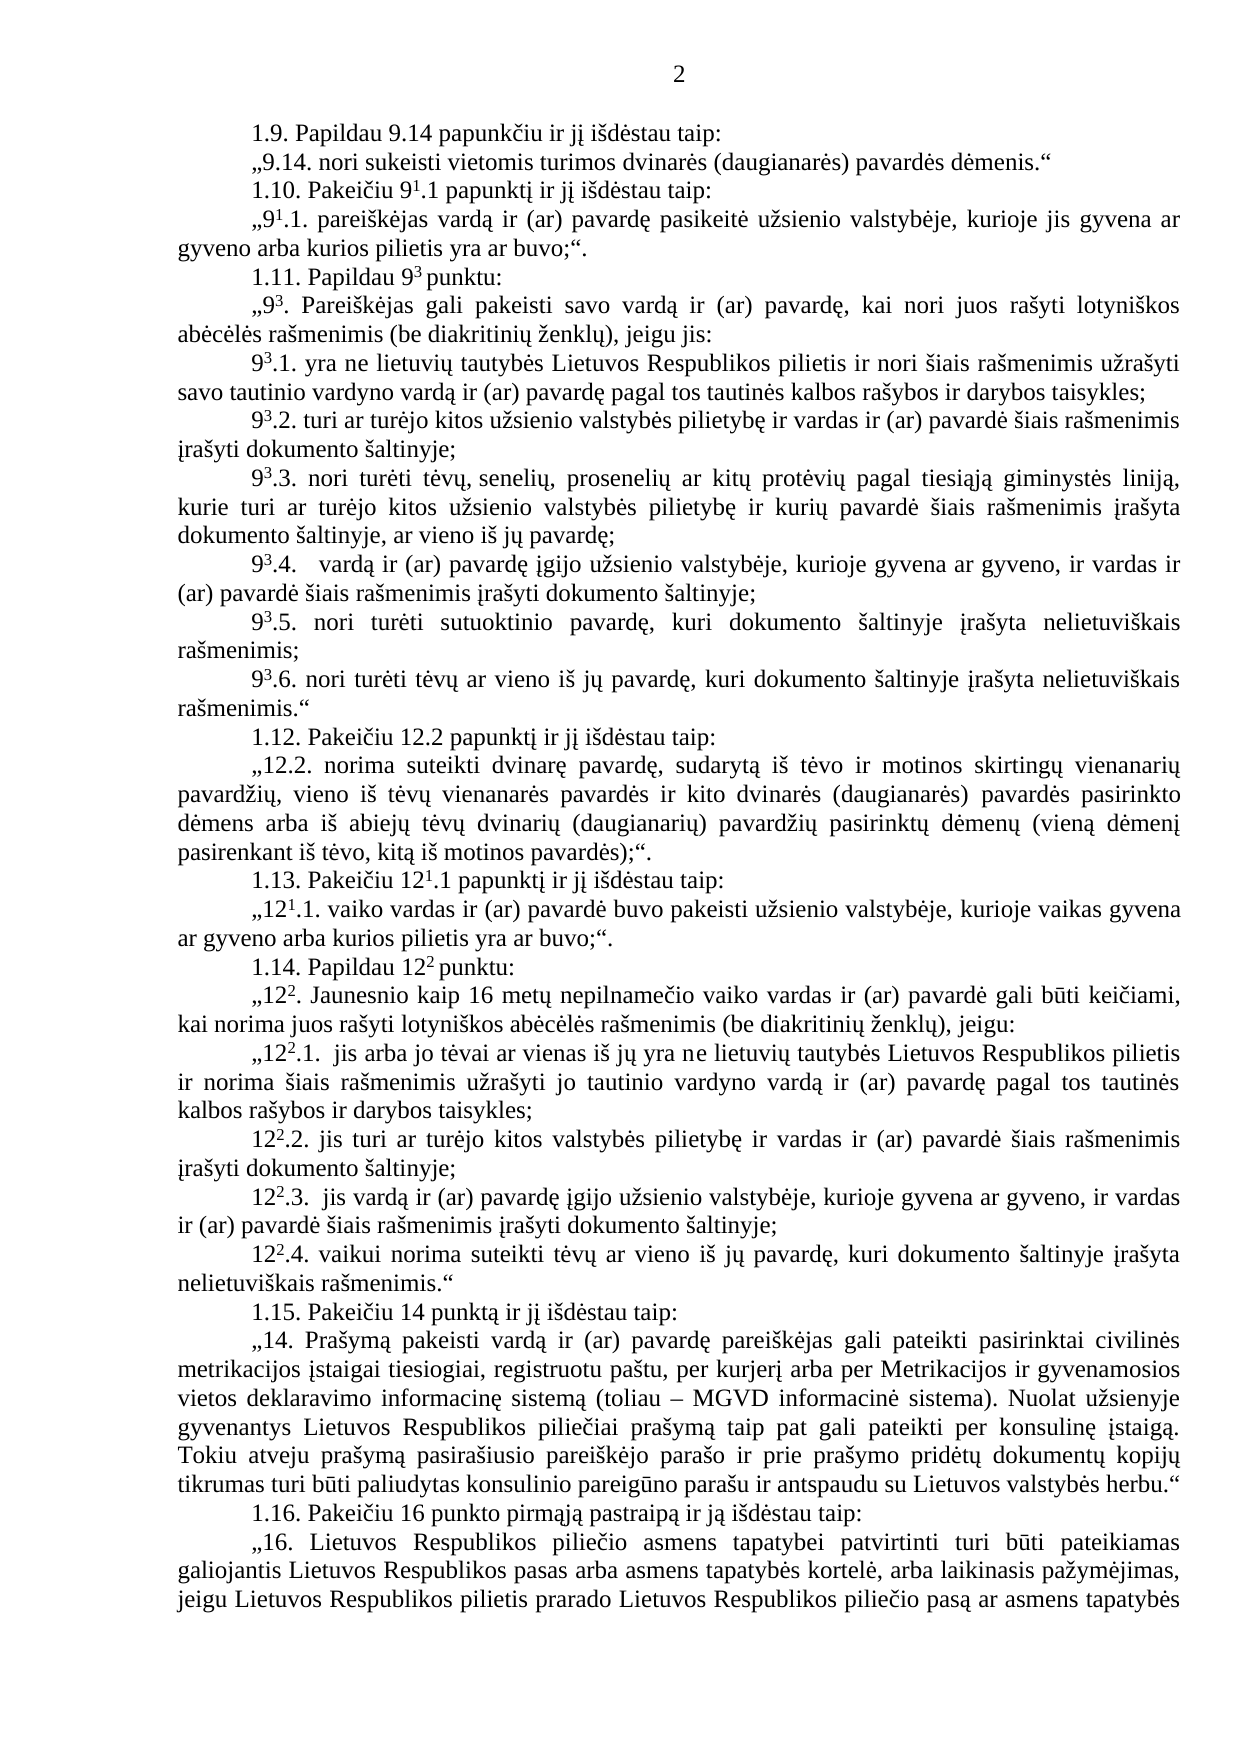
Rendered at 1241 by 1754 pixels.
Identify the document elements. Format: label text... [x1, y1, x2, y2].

text 93.5. nori turėti sutuoktinio pavardę, kuri dokumento šaltinyje įrašyta nelietuviškais rašmenimis; [177, 607, 1181, 664]
text 122.4. vaikui norima suteikti tėvų ar vieno iš jų pavardę, kuri dokumento šaltinyje įrašyta nelietuviškais rašmenimis.“ [177, 1239, 1181, 1297]
text 1.13. Pakeičiu 121.1 papunktį ir jį išdėstau taip: [177, 866, 1181, 894]
text „91.1. pareiškėjas vardą ir (ar) pavardę pasikeitė užsienio valstybėje, kurioje jis gyvena ar gyveno arba kurios pilietis yra ar buvo;“. [177, 204, 1181, 262]
text „12.2. norima suteikti dvinarę pavardę, sudarytą iš tėvo ir motinos skirtingų vienanarių pavardžių, vieno iš tėvų vienanarės pavardės ir kito dvinarės (daugianarės) pavardės pasirinkto dėmens arba iš abiejų tėvų dvinarių (daugianarių) pavardžių pasirinktų dėmenų (vieną dėmenį pasirenkant iš tėvo, kitą iš motinos pavardės);“. [177, 751, 1181, 866]
text 1.12. Pakeičiu 12.2 papunktį ir jį išdėstau taip: [177, 722, 1181, 751]
text „14. Prašymą pakeisti vardą ir (ar) pavardę pareiškėjas gali pateikti pasirinktai civilinės metrikacijos įstaigai tiesiogiai, registruotu paštu, per kurjerį arba per Metrikacijos ir gyvenamosios vietos deklaravimo informacinę sistemą (toliau – MGVD informacinė sistema). Nuolat užsienyje gyvenantys Lietuvos Respublikos piliečiai prašymą taip pat gali pateikti per konsulinę įstaigą. Tokiu atveju prašymą pasirašiusio pareiškėjo parašo ir prie prašymo pridėtų dokumentų kopijų tikrumas turi būti paliudytas konsulinio pareigūno parašu ir antspaudu su Lietuvos valstybės herbu.“ [177, 1326, 1181, 1498]
text 1.14. Papildau 122 punktu: [177, 952, 1181, 981]
text 1.9. Papildau 9.14 papunkčiu ir jį išdėstau taip: [177, 118, 1181, 147]
text 93.3. nori turėti tėvų, senelių, prosenelių ar kitų protėvių pagal tiesiąją giminystės liniją, kurie turi ar turėjo kitos užsienio valstybės pilietybę ir kurių pavardė šiais rašmenimis įrašyta dokumento šaltinyje, ar vieno iš jų pavardę; [177, 463, 1181, 549]
text „122. Jaunesnio kaip 16 metų nepilnamečio vaiko vardas ir (ar) pavardė gali būti keičiami, kai norima juos rašyti lotyniškos abėcėlės rašmenimis (be diakritinių ženklų), jeigu: [177, 981, 1181, 1038]
text „121.1. vaiko vardas ir (ar) pavardė buvo pakeisti užsienio valstybėje, kurioje vaikas gyvena ar gyveno arba kurios pilietis yra ar buvo;“. [177, 894, 1181, 952]
text 122.3. jis vardą ir (ar) pavardę įgijo užsienio valstybėje, kurioje gyvena ar gyveno, ir vardas ir (ar) pavardė šiais rašmenimis įrašyti dokumento šaltinyje; [177, 1182, 1181, 1239]
text 1.16. Pakeičiu 16 punkto pirmąją pastraipą ir ją išdėstau taip: [177, 1498, 1181, 1527]
text „122.1. jis arba jo tėvai ar vienas iš jų yra ne lietuvių tautybės Lietuvos Respublikos pilietis ir norima šiais rašmenimis užrašyti jo tautinio vardyno vardą ir (ar) pavardę pagal tos tautinės kalbos rašybos ir darybos taisykles; [177, 1038, 1181, 1124]
text 1.11. Papildau 93 punktu: [177, 262, 1181, 291]
text 1.10. Pakeičiu 91.1 papunktį ir jį išdėstau taip: [177, 176, 1181, 204]
text „93. Pareiškėjas gali pakeisti savo vardą ir (ar) pavardę, kai nori juos rašyti lotyniškos abėcėlės rašmenimis (be diakritinių ženklų), jeigu jis: [177, 291, 1181, 348]
text 122.2. jis turi ar turėjo kitos valstybės pilietybę ir vardas ir (ar) pavardė šiais rašmenimis įrašyti dokumento šaltinyje; [177, 1124, 1181, 1182]
text 93.1. yra ne lietuvių tautybės Lietuvos Respublikos pilietis ir nori šiais rašmenimis užrašyti savo tautinio vardyno vardą ir (ar) pavardę pagal tos tautinės kalbos rašybos ir darybos taisykles; [177, 348, 1181, 406]
text 1.15. Pakeičiu 14 punktą ir jį išdėstau taip: [177, 1297, 1181, 1326]
text 93.4. vardą ir (ar) pavardę įgijo užsienio valstybėje, kurioje gyvena ar gyveno, ir vardas ir (ar) pavardė šiais rašmenimis įrašyti dokumento šaltinyje; [177, 549, 1181, 607]
text 93.2. turi ar turėjo kitos užsienio valstybės pilietybę ir vardas ir (ar) pavardė šiais rašmenimis įrašyti dokumento šaltinyje; [177, 406, 1181, 463]
text 93.6. nori turėti tėvų ar vieno iš jų pavardę, kuri dokumento šaltinyje įrašyta nelietuviškais rašmenimis.“ [177, 664, 1181, 722]
text „16. Lietuvos Respublikos piliečio asmens tapatybei patvirtinti turi būti pateikiamas galiojantis Lietuvos Respublikos pasas arba asmens tapatybės kortelė, arba laikinasis pažymėjimas, jeigu Lietuvos Respublikos pilietis prarado Lietuvos Respublikos piliečio pasą ar asmens tapatybės [177, 1527, 1181, 1613]
text „9.14. nori sukeisti vietomis turimos dvinarės (daugianarės) pavardės dėmenis.“ [177, 147, 1181, 176]
